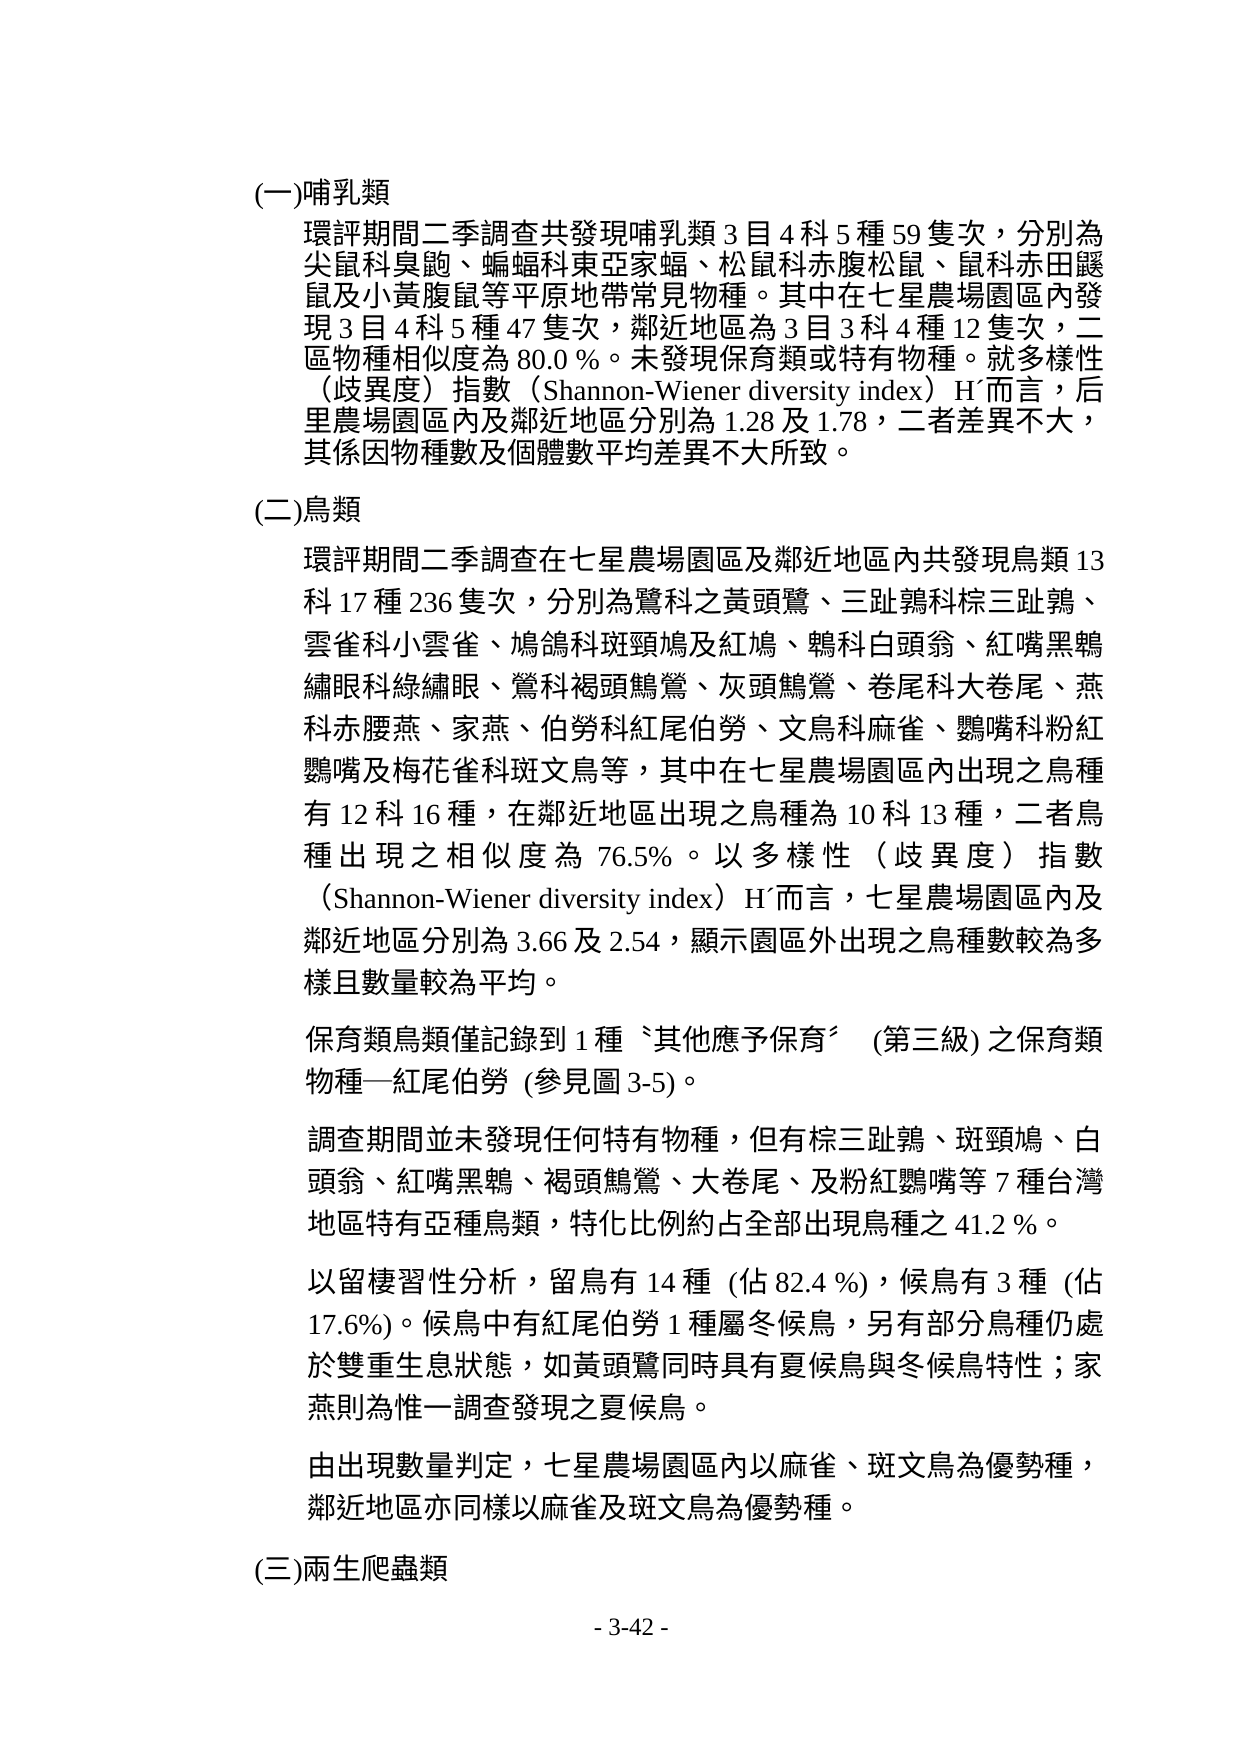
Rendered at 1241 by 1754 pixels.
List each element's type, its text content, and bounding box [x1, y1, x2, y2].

text (二)鳥類 [254, 487, 1104, 529]
text 環評期間二季調查共發現哺乳類3目4科5種59隻次，分別為尖鼠科臭鼩、蝙蝠科東亞家蝠、松鼠科赤腹松鼠、鼠科赤田鼷鼠及小黃腹鼠等平原地帶常見物種。其中在七星農場園區內發現3目4科5種47隻次，鄰近地區為3目3科4種12隻次，二區物種相似度為80.0 %。未發現保育類或特有物種。就多樣性（歧異度）指數（Shannon-Wiener diversity index）H´而言，后里農場園區內及鄰近地區分別為1.28及1.78，二者差異不大，其係因物種數及個體數平均差異不大所致。 [303, 219, 1104, 469]
text (三)兩生爬蟲類 [254, 1546, 1104, 1588]
text 由出現數量判定，七星農場園區內以麻雀、斑文鳥為優勢種，鄰近地區亦同樣以麻雀及斑文鳥為優勢種。 [307, 1442, 1104, 1527]
text 調查期間並未發現任何特有物種，但有棕三趾鶉、斑頸鳩、白頭翁、紅嘴黑鵯、褐頭鷦鶯、大卷尾、及粉紅鸚嘴等7種台灣地區特有亞種鳥類，特化比例約占全部出現鳥種之41.2 %。 [307, 1116, 1104, 1243]
text (一)哺乳類 [254, 169, 1104, 212]
text 保育類鳥類僅記錄到1種〝其他應予保育〞 (第三級) 之保育類物種─紅尾伯勞 (參見圖3-5)。 [305, 1017, 1104, 1101]
text 以留棲習性分析，留鳥有14種 (佔82.4 %)，候鳥有3種 (佔17.6%)。候鳥中有紅尾伯勞1種屬冬候鳥，另有部分鳥種仍處於雙重生息狀態，如黃頭鷺同時具有夏候鳥與冬候鳥特性；家燕則為惟一調查發現之夏候鳥。 [307, 1258, 1104, 1427]
text 環評期間二季調查在七星農場園區及鄰近地區內共發現鳥類13科17種236隻次，分別為鷺科之黃頭鷺、三趾鶉科棕三趾鶉、雲雀科小雲雀、鳩鴿科斑頸鳩及紅鳩、鵯科白頭翁、紅嘴黑鵯、繡眼科綠繡眼、鶯科褐頭鷦鶯、灰頭鷦鶯、卷尾科大卷尾、燕科赤腰燕、家燕、伯勞科紅尾伯勞、文鳥科麻雀、鸚嘴科粉紅鸚嘴及梅花雀科斑文鳥等，其中在七星農場園區內出現之鳥種有12科16種，在鄰近地區出現之鳥種為10科13種，二者鳥種出現之相似度為76.5%。以多樣性（歧異度）指數（Shannon-Wiener diversity index）H´而言，七星農場園區內及鄰近地區分別為3.66及2.54，顯示園區外出現之鳥種數較為多樣且數量較為平均。 [303, 537, 1104, 1002]
